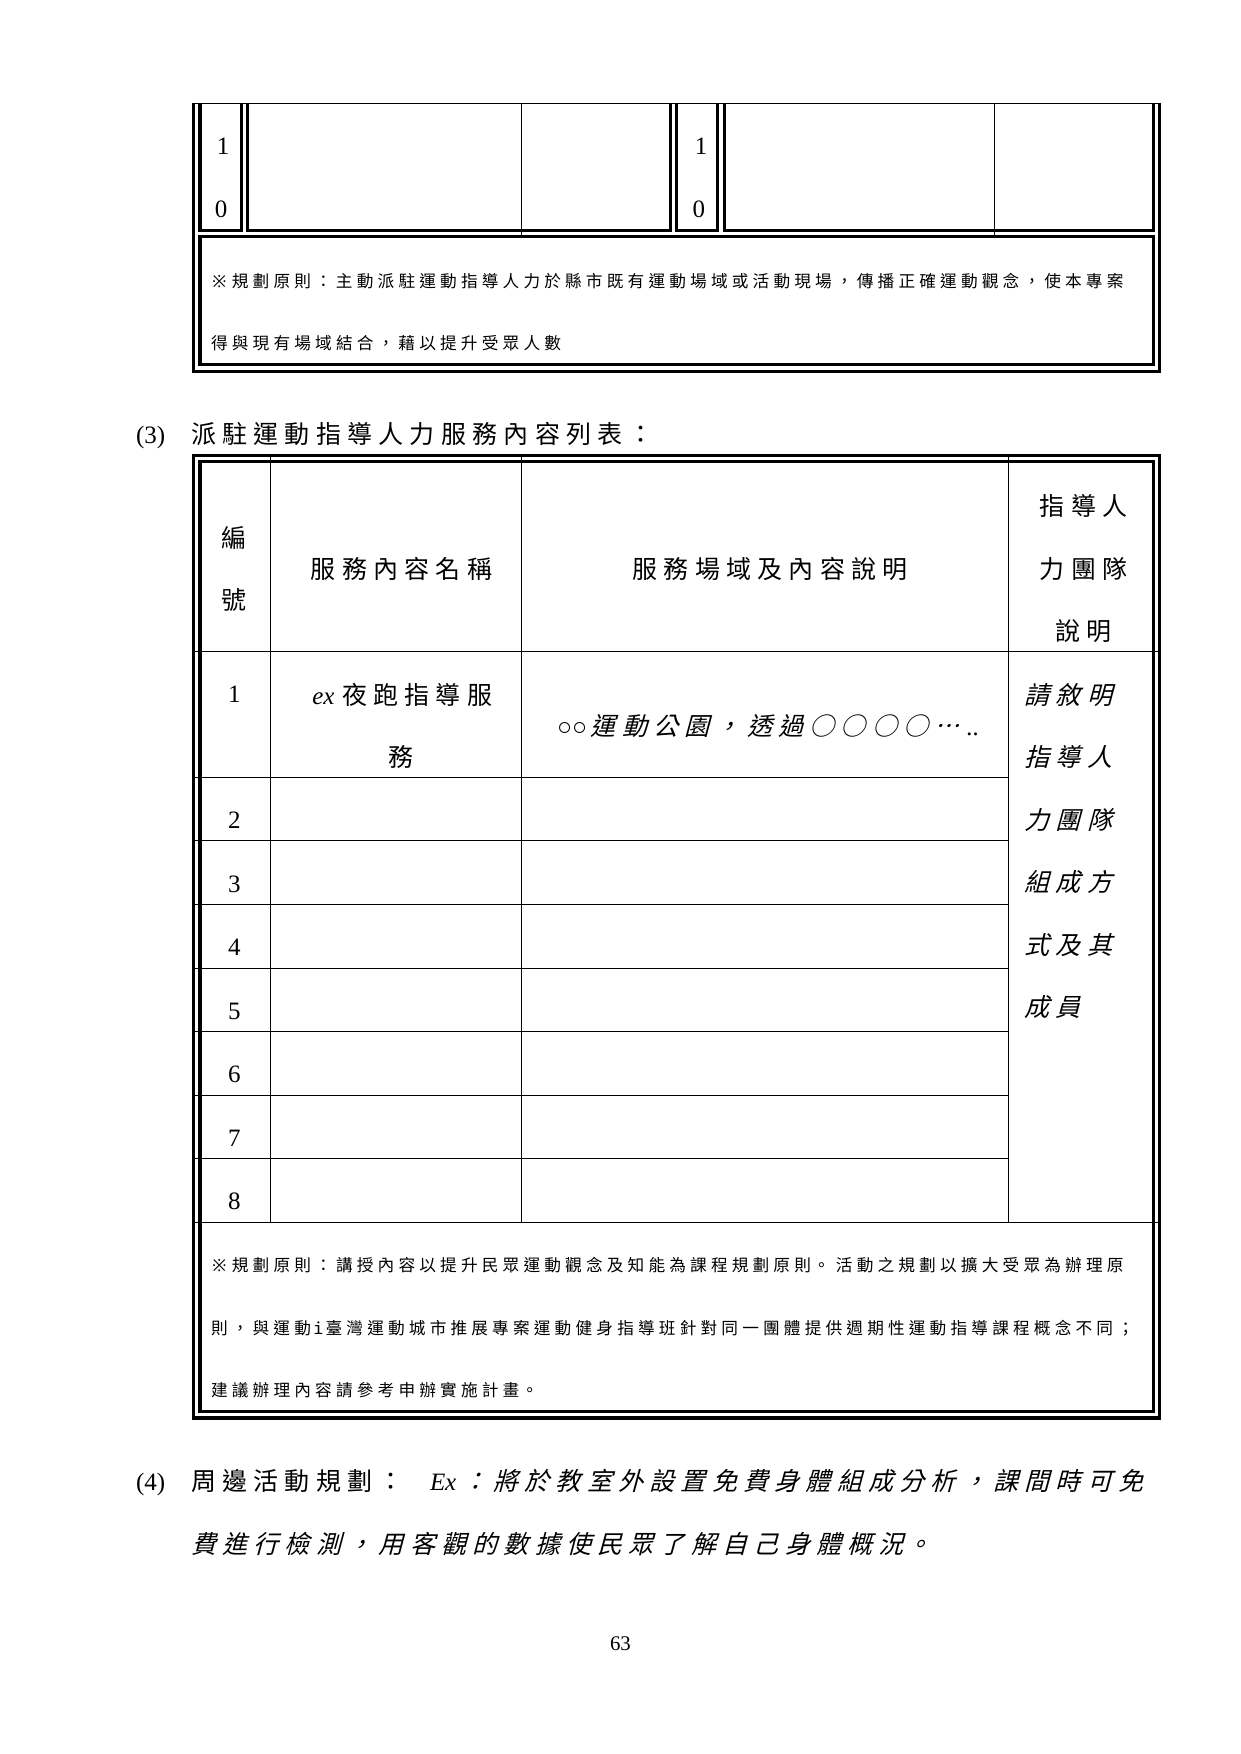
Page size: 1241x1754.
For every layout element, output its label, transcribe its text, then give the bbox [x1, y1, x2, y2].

table_cell [271, 841, 521, 904]
table_cell 2 [202, 778, 270, 840]
table_header 編號 [197, 457, 270, 651]
table_cell [522, 1096, 1008, 1158]
table_cell [249, 104, 521, 229]
table_cell [522, 1159, 1008, 1222]
table_cell [271, 778, 521, 840]
table_cell 10 [202, 104, 240, 229]
table_cell 請敘明指導人力團隊組成方式及其成員 [1009, 652, 1152, 1222]
table_cell [522, 841, 1008, 904]
table_header 指導人力團隊說明 [1009, 457, 1157, 651]
table_cell [271, 969, 521, 1031]
table_cell [271, 1096, 521, 1158]
table_cell 3 [202, 841, 270, 904]
table_cell ※規劃原則：主動派駐運動指導人力於縣市既有運動場域或活動現場，傳播正確運動觀念，使本專案得與現有場域結合，藉以提升受眾人數 [197, 229, 521, 363]
table_cell ※規劃原則：主動派駐運動指導人力於縣市既有運動場域或活動現場，傳播正確運動觀念，使本專案得與現有場域結合，藉以提升受眾人數 [522, 229, 994, 235]
table_cell ※規劃原則：主動派駐運動指導人力於縣市既有運動場域或活動現場，傳播正確運動觀念，使本專案得與現有場域結合，藉以提升受眾人數 [202, 238, 1152, 363]
table_cell [271, 905, 521, 967]
table_cell [726, 104, 994, 229]
table_cell [995, 104, 1152, 229]
table_header 服務場域及內容說明 [522, 463, 1008, 651]
table_cell [522, 1032, 1008, 1094]
table_cell [522, 104, 669, 229]
table_cell [271, 1159, 521, 1222]
table_cell 6 [202, 1032, 270, 1094]
list 派駐運動指導人力服務內容列表： [134, 391, 1157, 454]
table_cell 10 [678, 104, 716, 229]
table_cell ○○運動公園，透過○○○○….. [522, 652, 1008, 777]
table_cell [271, 1032, 521, 1094]
table_cell 8 [202, 1159, 270, 1222]
table_cell 7 [202, 1096, 270, 1158]
table_cell 5 [202, 969, 270, 1031]
table_cell [522, 778, 1008, 840]
table_cell ex夜跑指導服務 [271, 652, 521, 777]
table_cell ※規劃原則：講授內容以提升民眾運動觀念及知能為課程規劃原則。活動之規劃以擴大受眾為辦理原則，與運動i臺灣運動城市推展專案運動健身指導班針對同一團體提供週期性運動指導課程概念不同；建議辦理內容請參考申辦實施計畫。 [202, 1223, 1152, 1410]
table_cell 1 [202, 652, 270, 777]
table_cell 4 [202, 905, 270, 967]
table_cell [522, 905, 1008, 967]
table_cell [522, 969, 1008, 1031]
table_header 服務內容名稱 [271, 463, 521, 651]
table_cell ※規劃原則：主動派駐運動指導人力於縣市既有運動場域或活動現場，傳播正確運動觀念，使本專案得與現有場域結合，藉以提升受眾人數 [995, 229, 1157, 363]
list 周邊活動規劃： Ex：將於教室外設置免費身體組成分析，課間時可免費進行檢測，用客觀的數據使民眾了解自己身體概況。 [134, 1438, 1157, 1563]
